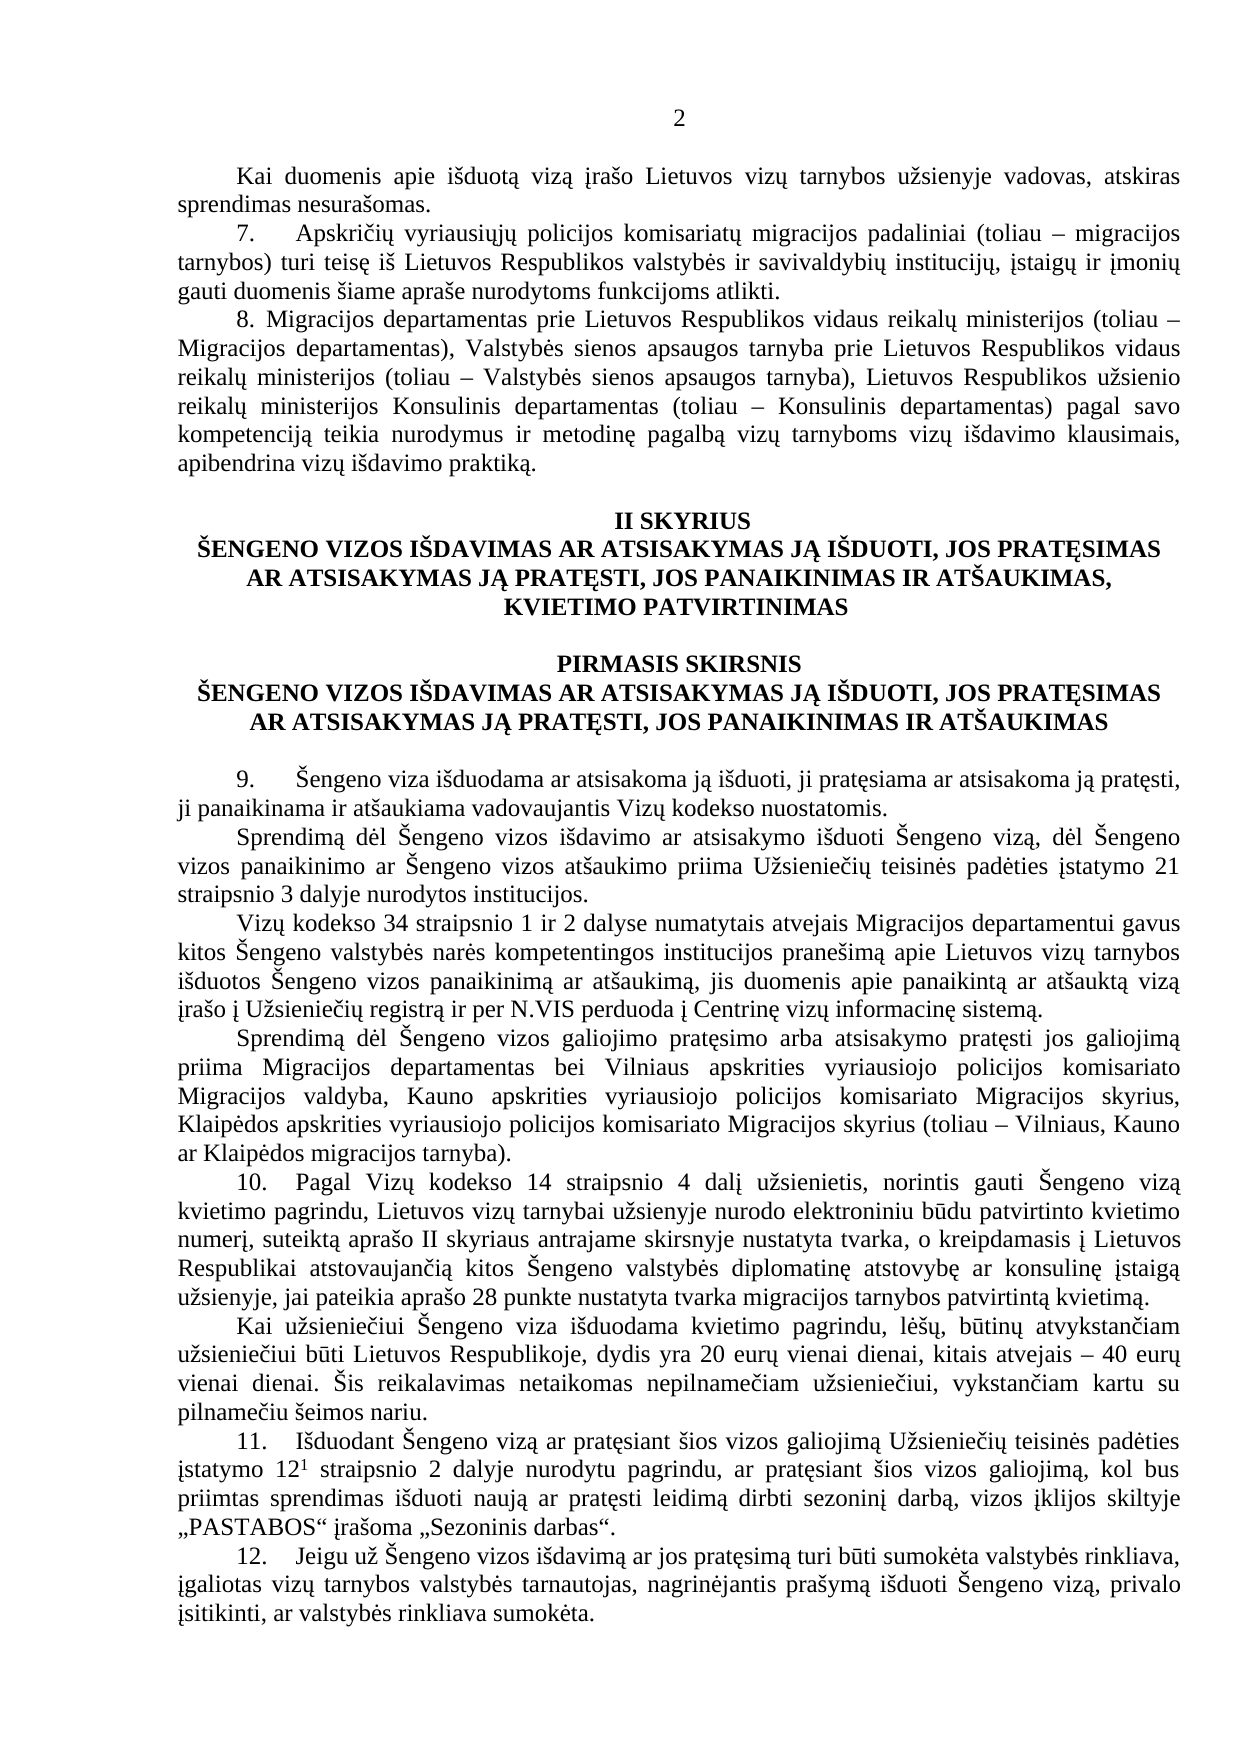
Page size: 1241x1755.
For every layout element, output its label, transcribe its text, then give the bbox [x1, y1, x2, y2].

text Kai duomenis apie išduotą vizą įrašo Lietuvos vizų tarnybos užsienyje vadovas, atskiras sprendimas nesurašomas. [177, 161, 1181, 218]
text II SKYRIUS [177, 506, 1181, 534]
text 8. Migracijos departamentas prie Lietuvos Respublikos vidaus reikalų ministerijos (toliau – Migracijos departamentas), Valstybės sienos apsaugos tarnyba prie Lietuvos Respublikos vidaus reikalų ministerijos (toliau – Valstybės sienos apsaugos tarnyba), Lietuvos Respublikos užsienio reikalų ministerijos Konsulinis departamentas (toliau – Konsulinis departamentas) pagal savo kompetenciją teikia nurodymus ir metodinę pagalbą vizų tarnyboms vizų išdavimo klausimais, apibendrina vizų išdavimo praktiką. [177, 304, 1181, 477]
text 7. Apskričių vyriausiųjų policijos komisariatų migracijos padaliniai (toliau – migracijos tarnybos) turi teisę iš Lietuvos Respublikos valstybės ir savivaldybių institucijų, įstaigų ir įmonių gauti duomenis šiame apraše nurodytoms funkcijoms atlikti. [177, 218, 1181, 304]
text Vizų kodekso 34 straipsnio 1 ir 2 dalyse numatytais atvejais Migracijos departamentui gavus kitos Šengeno valstybės narės kompetentingos institucijos pranešimą apie Lietuvos vizų tarnybos išduotos Šengeno vizos panaikinimą ar atšaukimą, jis duomenis apie panaikintą ar atšauktą vizą įrašo į Užsieniečių registrą ir per N.VIS perduoda į Centrinę vizų informacinę sistemą. [177, 908, 1181, 1023]
text ŠENGENO VIZOS IŠDAVIMAS AR ATSISAKYMAS JĄ IŠDUOTI, JOS PRATĘSIMAS AR ATSISAKYMAS JĄ PRATĘSTI, JOS PANAIKINIMAS IR ATŠAUKIMAS [177, 678, 1181, 736]
text Sprendimą dėl Šengeno vizos galiojimo pratęsimo arba atsisakymo pratęsti jos galiojimą priima Migracijos departamentas bei Vilniaus apskrities vyriausiojo policijos komisariato Migracijos valdyba, Kauno apskrities vyriausiojo policijos komisariato Migracijos skyrius, Klaipėdos apskrities vyriausiojo policijos komisariato Migracijos skyrius (toliau – Vilniaus, Kauno ar Klaipėdos migracijos tarnyba). [177, 1023, 1181, 1167]
text Sprendimą dėl Šengeno vizos išdavimo ar atsisakymo išduoti Šengeno vizą, dėl Šengeno vizos panaikinimo ar Šengeno vizos atšaukimo priima Užsieniečių teisinės padėties įstatymo 21 straipsnio 3 dalyje nurodytos institucijos. [177, 822, 1181, 908]
text 10. Pagal Vizų kodekso 14 straipsnio 4 dalį užsienietis, norintis gauti Šengeno vizą kvietimo pagrindu, Lietuvos vizų tarnybai užsienyje nurodo elektroniniu būdu patvirtinto kvietimo numerį, suteiktą aprašo II skyriaus antrajame skirsnyje nustatyta tvarka, o kreipdamasis į Lietuvos Respublikai atstovaujančią kitos Šengeno valstybės diplomatinę atstovybę ar konsulinę įstaigą užsienyje, jai pateikia aprašo 28 punkte nustatyta tvarka migracijos tarnybos patvirtintą kvietimą. [177, 1167, 1181, 1311]
text PIRMASIS SKIRSNIS [177, 649, 1181, 678]
text ŠENGENO VIZOS IŠDAVIMAS AR ATSISAKYMAS JĄ IŠDUOTI, JOS PRATĘSIMAS AR ATSISAKYMAS JĄ PRATĘSTI, JOS PANAIKINIMAS IR ATŠAUKIMAS, KVIETIMO PATVIRTINIMAS [177, 534, 1181, 621]
text 9. Šengeno viza išduodama ar atsisakoma ją išduoti, ji pratęsiama ar atsisakoma ją pratęsti, ji panaikinama ir atšaukiama vadovaujantis Vizų kodekso nuostatomis. [177, 764, 1181, 822]
text 11. Išduodant Šengeno vizą ar pratęsiant šios vizos galiojimą Užsieniečių teisinės padėties įstatymo 121 straipsnio 2 dalyje nurodytu pagrindu, ar pratęsiant šios vizos galiojimą, kol bus priimtas sprendimas išduoti naują ar pratęsti leidimą dirbti sezoninį darbą, vizos įklijos skiltyje „PASTABOS“ įrašoma „Sezoninis darbas“. [177, 1426, 1181, 1541]
text 12. Jeigu už Šengeno vizos išdavimą ar jos pratęsimą turi būti sumokėta valstybės rinkliava, įgaliotas vizų tarnybos valstybės tarnautojas, nagrinėjantis prašymą išduoti Šengeno vizą, privalo įsitikinti, ar valstybės rinkliava sumokėta. [177, 1541, 1181, 1627]
text Kai užsieniečiui Šengeno viza išduodama kvietimo pagrindu, lėšų, būtinų atvykstančiam užsieniečiui būti Lietuvos Respublikoje, dydis yra 20 eurų vienai dienai, kitais atvejais – 40 eurų vienai dienai. Šis reikalavimas netaikomas nepilnamečiam užsieniečiui, vykstančiam kartu su pilnamečiu šeimos nariu. [177, 1311, 1181, 1426]
